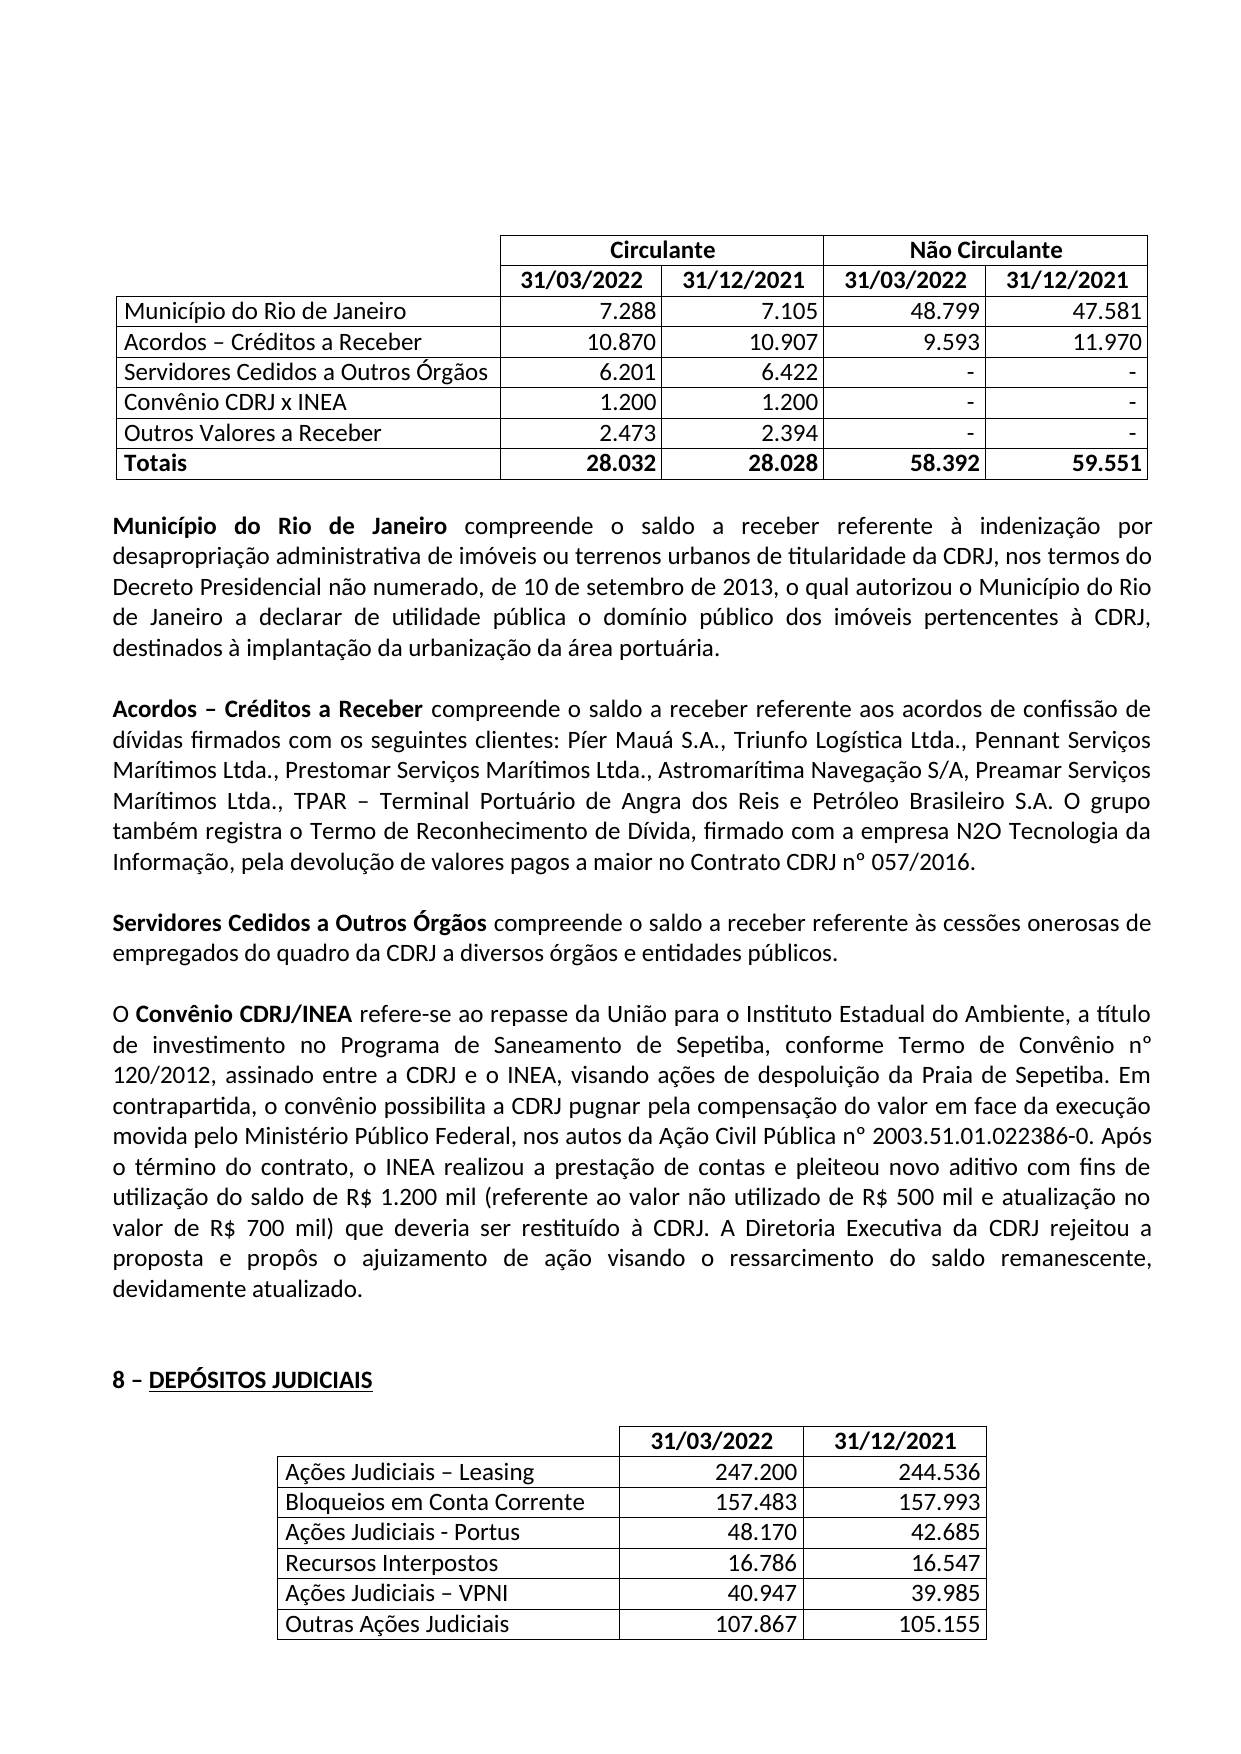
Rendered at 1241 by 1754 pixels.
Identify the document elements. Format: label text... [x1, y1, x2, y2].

table_cell 40.947 [620, 1579, 803, 1609]
text Servidores Cedidos a Outros Órgãos compreende o saldo a receber referente às cessões onerosas de empregados do quadro da CDRJ a diversos órgãos e entidades públicos. [112, 907, 1152, 968]
table_cell - [824, 419, 985, 448]
table_cell 10.907 [662, 327, 823, 357]
table_cell Recursos Interpostos [278, 1549, 619, 1578]
table_cell - [986, 388, 1147, 417]
table_cell 42.685 [804, 1518, 986, 1548]
table_cell 2.473 [501, 419, 661, 448]
table_cell 244.536 [804, 1457, 986, 1487]
subtitle – DEPÓSITOS JUDICIAIS [112, 1365, 1163, 1395]
table_cell Município do Rio de Janeiro [117, 297, 500, 326]
table_cell Outros Valores a Receber [117, 419, 500, 448]
table_cell 47.581 [986, 297, 1147, 326]
table_cell 107.867 [620, 1610, 803, 1639]
table_header Não Circulante [824, 236, 1147, 265]
table_cell 59.551 [986, 449, 1147, 478]
table_cell 157.483 [620, 1488, 803, 1517]
table_cell - [986, 419, 1147, 448]
table_cell Ações Judiciais – VPNI [278, 1579, 619, 1609]
table_header Circulante [501, 236, 823, 265]
table_cell Outras Ações Judiciais [278, 1610, 619, 1639]
table_cell 31/03/2022 [501, 266, 661, 296]
table_cell 6.201 [501, 358, 661, 387]
table_cell - [824, 358, 985, 387]
text O Convênio CDRJ/INEA refere-se ao repasse da União para o Instituto Estadual do Ambiente, a título de investimento no Programa de Saneamento de Sepetiba, conforme Termo de Convênio nº 120/2012, assinado entre a CDRJ e o INEA, visando ações de despoluição da Praia de Sepetiba. Em contrapartida, o convênio possibilita a CDRJ pugnar pela compensação do valor em face da execução movida pelo Ministério Público Federal, nos autos da Ação Civil Pública nº 2003.51.01.022386-0. Após o término do contrato, o INEA realizou a prestação de contas e pleiteou novo aditivo com fins de utilização do saldo de R$ 1.200 mil (referente ao valor não utilizado de R$ 500 mil e atualização no valor de R$ 700 mil) que deveria ser restituído à CDRJ. A Diretoria Executiva da CDRJ rejeitou a proposta e propôs o ajuizamento de ação visando o ressarcimento do saldo remanescente, devidamente atualizado. [112, 998, 1152, 1303]
table_cell 28.032 [501, 449, 661, 478]
table_cell Servidores Cedidos a Outros Órgãos [117, 358, 500, 387]
table_cell 39.985 [804, 1579, 986, 1609]
table_cell Bloqueios em Conta Corrente [278, 1488, 619, 1517]
table_cell 7.288 [501, 297, 661, 326]
table_cell 157.993 [804, 1488, 986, 1517]
table_cell - [986, 358, 1147, 387]
table_cell Totais [117, 449, 500, 478]
table_cell 11.970 [986, 327, 1147, 357]
text Município do Rio de Janeiro compreende o saldo a receber referente à indenização por desapropriação administrativa de imóveis ou terrenos urbanos de titularidade da CDRJ, nos termos do Decreto Presidencial não numerado, de 10 de setembro de 2013, o qual autorizou o Município do Rio de Janeiro a declarar de utilidade pública o domínio público dos imóveis pertencentes à CDRJ, destinados à implantação da urbanização da área portuária. [112, 510, 1152, 663]
table_header 31/12/2021 [804, 1427, 986, 1456]
table_cell 247.200 [620, 1457, 803, 1487]
table_cell 7.105 [662, 297, 823, 326]
table_cell Convênio CDRJ x INEA [117, 388, 500, 417]
table_cell 10.870 [501, 327, 661, 357]
table_cell - [824, 388, 985, 417]
table_cell 31/12/2021 [986, 266, 1147, 296]
table_header 31/03/2022 [620, 1427, 803, 1456]
table_cell 105.155 [804, 1610, 986, 1639]
table_cell 1.200 [662, 388, 823, 417]
table_cell 9.593 [824, 327, 985, 357]
table_cell 48.799 [824, 297, 985, 326]
table_cell 16.786 [620, 1549, 803, 1578]
table_cell 28.028 [662, 449, 823, 478]
table_header [278, 1426, 619, 1456]
table_cell 1.200 [501, 388, 661, 417]
table_cell 2.394 [662, 419, 823, 448]
table_cell 6.422 [662, 358, 823, 387]
table_header [116, 235, 500, 296]
text Acordos – Créditos a Receber compreende o saldo a receber referente aos acordos de confissão de dívidas firmados com os seguintes clientes: Píer Mauá S.A., Triunfo Logística Ltda., Pennant Serviços Marítimos Ltda., Prestomar Serviços Marítimos Ltda., Astromarítima Navegação S/A, Preamar Serviços Marítimos Ltda., TPAR – Terminal Portuário de Angra dos Reis e Petróleo Brasileiro S.A. O grupo também registra o Termo de Reconhecimento de Dívida, firmado com a empresa N2O Tecnologia da Informação, pela devolução de valores pagos a maior no Contrato CDRJ nº 057/2016. [112, 693, 1152, 876]
table_cell Acordos – Créditos a Receber [117, 327, 500, 357]
table_cell 58.392 [824, 449, 985, 478]
table_cell 31/03/2022 [824, 266, 985, 296]
table_cell Ações Judiciais – Leasing [278, 1457, 619, 1487]
table_cell 16.547 [804, 1549, 986, 1578]
table_cell 31/12/2021 [662, 266, 823, 296]
table_cell 48.170 [620, 1518, 803, 1548]
table_cell Ações Judiciais - Portus [278, 1518, 619, 1548]
